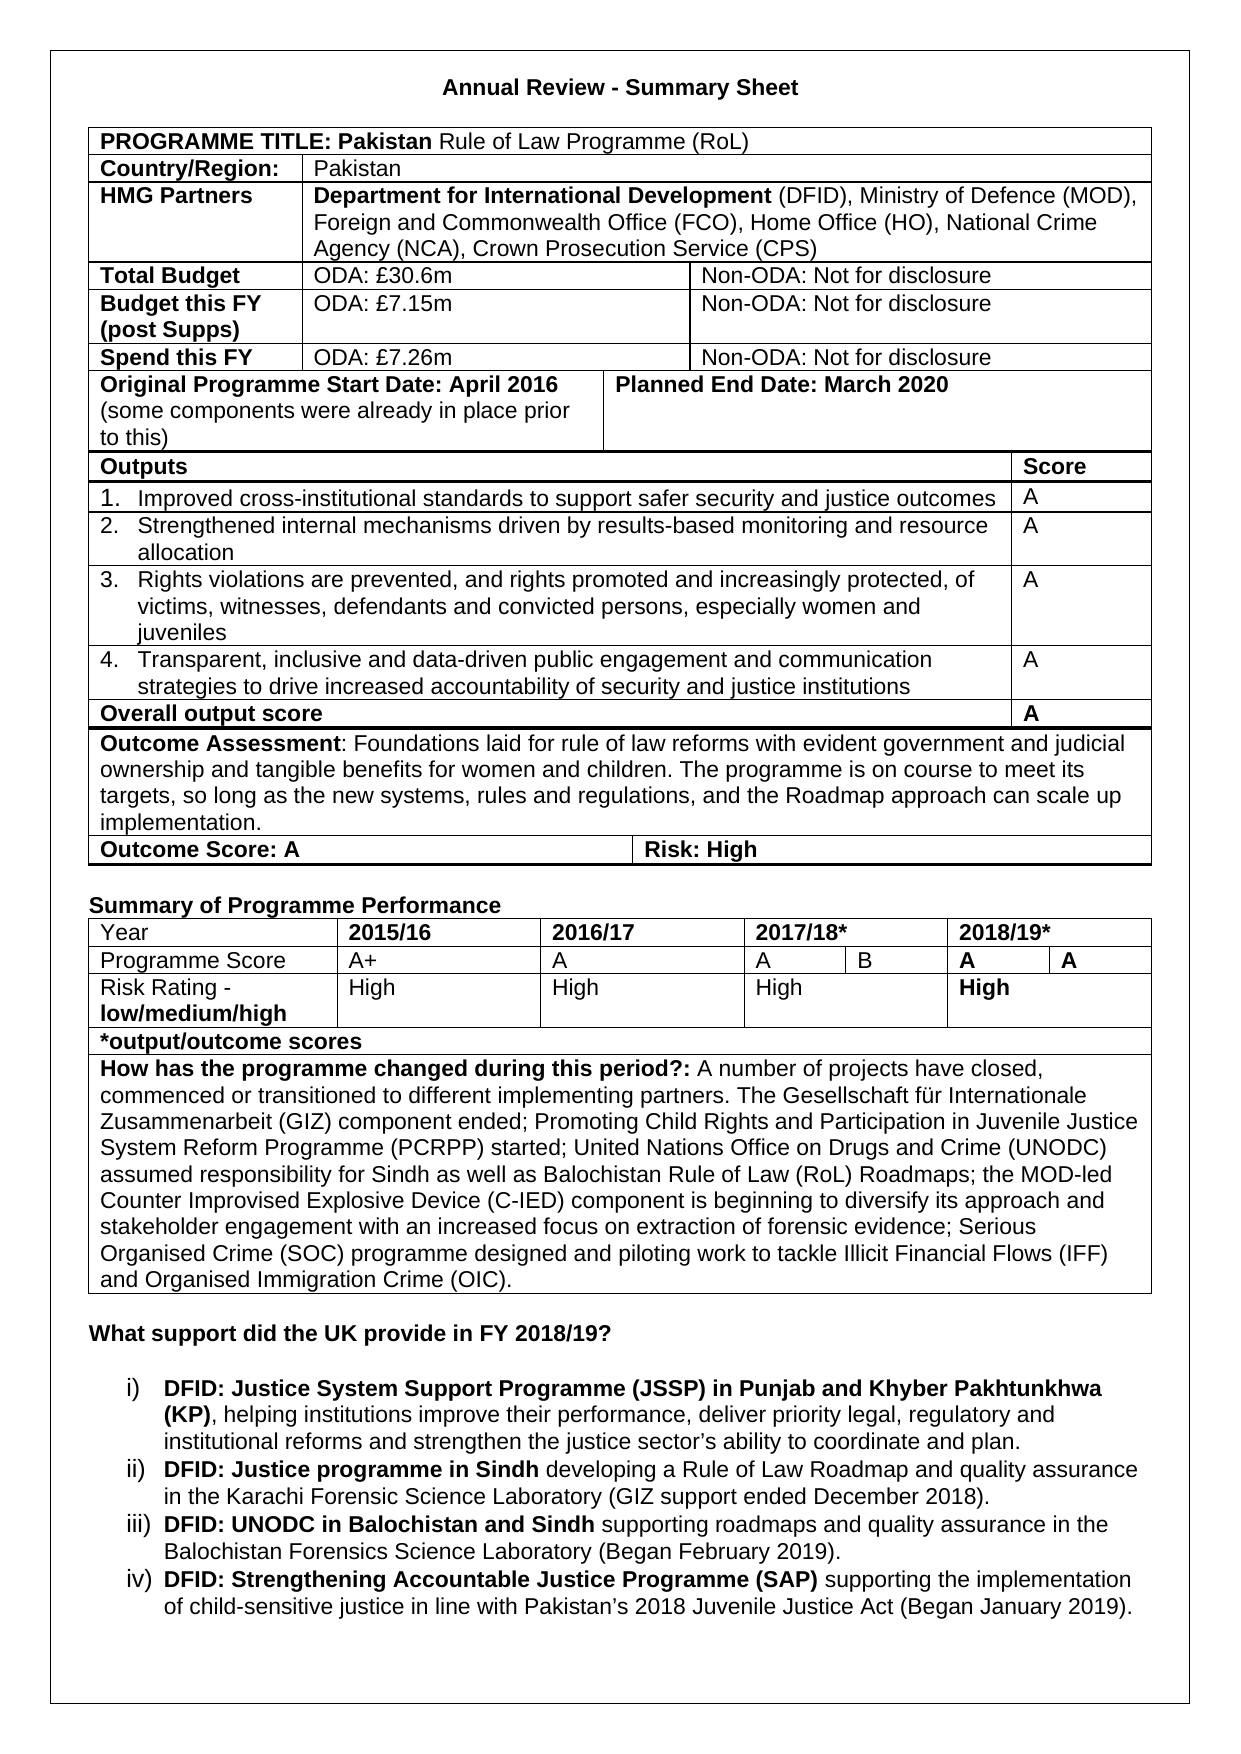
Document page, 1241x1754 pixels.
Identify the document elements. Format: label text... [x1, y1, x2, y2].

table_cell *output/outcome scores [89, 1028, 1151, 1054]
list DFID: Justice programme in Sindh developing a Rule of Law Roadmap and quality assurance in the Karachi Forensic Science Laboratory (GIZ support ended December 2018). [126, 1454, 1152, 1509]
table_header 2017/18* [745, 919, 947, 946]
table_cell Overall output score [89, 700, 1011, 726]
table_cell A [541, 947, 744, 973]
table_cell Transparent, inclusive and data-driven public engagement and communication strategies to drive increased accountability of security and justice institutions [89, 646, 1011, 699]
table_cell Improved cross-institutional standards to support safer security and justice outcomes [89, 483, 1011, 511]
table_cell A [1012, 646, 1151, 699]
table_cell Non-ODA: Not for disclosure [691, 344, 1151, 370]
list DFID: Strengthening Accountable Justice Programme (SAP) supporting the implementation of child-sensitive justice in line with Pakistan’s 2018 Juvenile Justice Act (Began January 2019). [126, 1564, 1152, 1619]
table_cell A [1050, 947, 1151, 973]
table_cell Original Programme Start Date: April 2016 (some components were already in place prior to this) [89, 371, 603, 450]
table_cell A [1012, 700, 1151, 726]
text What support did the UK provide in FY 2018/19? [89, 1320, 1152, 1346]
table_cell A [1012, 566, 1151, 645]
table_cell A [1012, 483, 1151, 511]
table_cell ODA: £7.26m [303, 344, 689, 370]
table_cell High [338, 974, 540, 1027]
table_cell High [541, 974, 744, 1027]
table_cell Budget this FY (post Supps) [89, 290, 302, 343]
table_header Year [89, 919, 337, 946]
table_cell ODA: £7.15m [303, 290, 689, 343]
table_cell HMG Partners [89, 183, 302, 261]
table_cell Spend this FY [89, 344, 302, 370]
table_cell Non-ODA: Not for disclosure [691, 263, 1151, 289]
table_cell Total Budget [89, 263, 302, 289]
table_cell Programme Score [89, 947, 337, 973]
list DFID: UNODC in Balochistan and Sindh supporting roadmaps and quality assurance in the Balochistan Forensics Science Laboratory (Began February 2019). [126, 1509, 1152, 1564]
table_cell High [745, 974, 947, 1027]
table_cell ODA: £30.6m [303, 263, 689, 289]
table_cell A [745, 947, 845, 973]
table_cell Risk Rating - low/medium/high [89, 974, 337, 1027]
table_cell Score [1012, 453, 1151, 479]
table_header 2015/16 [338, 919, 540, 946]
table_cell Country/Region: [89, 155, 302, 181]
table_cell B [846, 947, 947, 973]
table_cell Department for International Development (DFID), Ministry of Defence (MOD), Foreign and Commonwealth Office (FCO), Home Office (HO), National Crime Agency (NCA), Crown Prosecution Service (CPS) [303, 183, 1151, 261]
table_header 2016/17 [541, 919, 744, 946]
text Summary of Programme Performance [89, 892, 1152, 918]
list DFID: Justice System Support Programme (JSSP) in Punjab and Khyber Pakhtunkhwa (KP), helping institutions improve their performance, deliver priority legal, regulatory and institutional reforms and strengthen the justice sector’s ability to coordinate and plan. [126, 1372, 1152, 1454]
table_cell A [1012, 513, 1151, 565]
table_cell Rights violations are prevented, and rights promoted and increasingly protected, of victims, witnesses, defendants and convicted persons, especially women and juveniles [89, 566, 1011, 645]
table_cell Strengthened internal mechanisms driven by results-based monitoring and resource allocation [89, 513, 1011, 565]
table_cell Outputs [89, 453, 1011, 479]
table_cell Non-ODA: Not for disclosure [691, 290, 1151, 343]
table_cell High [948, 974, 1151, 1027]
text Annual Review - Summary Sheet [89, 74, 1152, 100]
table_cell A [948, 947, 1049, 973]
table_cell Risk: High [633, 836, 1151, 862]
table_cell Outcome Assessment: Foundations laid for rule of law reforms with evident government and judicial ownership and tangible benefits for women and children. The programme is on course to meet its targets, so long as the new systems, rules and regulations, and the Roadmap approach can scale up implementation. [89, 730, 1151, 835]
table_cell Outcome Score: A [89, 836, 632, 862]
table_header PROGRAMME TITLE: Pakistan Rule of Law Programme (RoL) [89, 128, 1151, 154]
table_cell How has the programme changed during this period?: A number of projects have closed, commenced or transitioned to different implementing partners. The Gesellschaft für Internationale Zusammenarbeit (GIZ) component ended; Promoting Child Rights and Participation in Juvenile Justice System Reform Programme (PCRPP) started; United Nations Office on Drugs and Crime (UNODC) assumed responsibility for Sindh as well as Balochistan Rule of Law (RoL) Roadmaps; the MOD-led Counter Improvised Explosive Device (C-IED) component is beginning to diversify its approach and stakeholder engagement with an increased focus on extraction of forensic evidence; Serious Organised Crime (SOC) programme designed and piloting work to tackle Illicit Financial Flows (IFF) and Organised Immigration Crime (OIC). [89, 1055, 1151, 1292]
table_cell A+ [338, 947, 540, 973]
table_cell Planned End Date: March 2020 [604, 371, 1151, 450]
table_header 2018/19* [948, 919, 1151, 946]
table_cell Pakistan [303, 155, 1151, 181]
